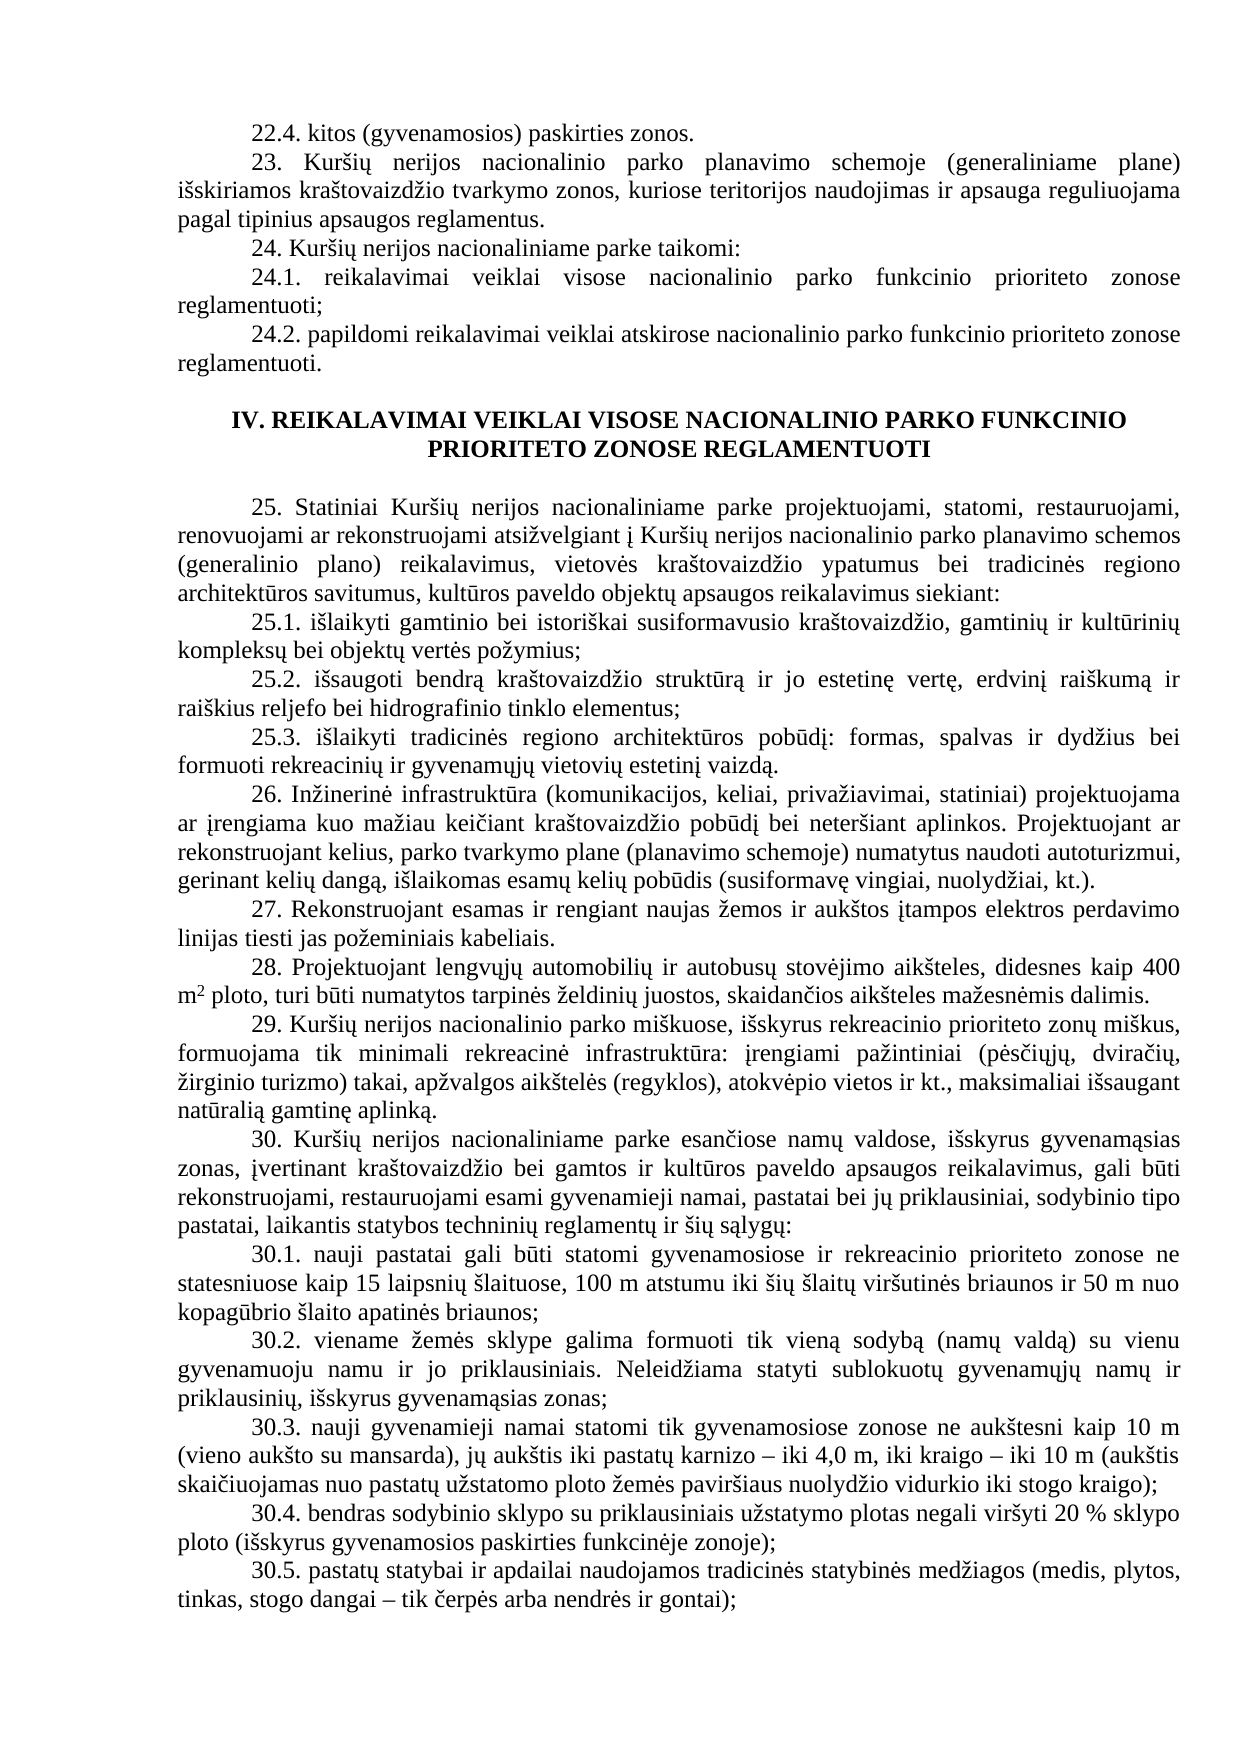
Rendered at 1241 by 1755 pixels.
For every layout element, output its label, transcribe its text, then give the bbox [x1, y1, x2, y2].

text 24.1. reikalavimai veiklai visose nacionalinio parko funkcinio prioriteto zonose reglamentuoti; [177, 262, 1181, 319]
text 30.2. viename žemės sklype galima formuoti tik vieną sodybą (namų valdą) su vienu gyvenamuoju namu ir jo priklausiniais. Neleidžiama statyti sublokuotų gyvenamųjų namų ir priklausinių, išskyrus gyvenamąsias zonas; [177, 1326, 1181, 1412]
text 23. Kuršių nerijos nacionalinio parko planavimo schemoje (generaliniame plane) išskiriamos kraštovaizdžio tvarkymo zonos, kuriose teritorijos naudojimas ir apsauga reguliuojama pagal tipinius apsaugos reglamentus. [177, 147, 1181, 233]
text 25.1. išlaikyti gamtinio bei istoriškai susiformavusio kraštovaizdžio, gamtinių ir kultūrinių kompleksų bei objektų vertės požymius; [177, 607, 1181, 664]
text 24. Kuršių nerijos nacionaliniame parke taikomi: [177, 233, 1181, 262]
text 30.1. nauji pastatai gali būti statomi gyvenamosiose ir rekreacinio prioriteto zonose ne statesniuose kaip 15 laipsnių šlaituose, 100 m atstumu iki šių šlaitų viršutinės briaunos ir 50 m nuo kopagūbrio šlaito apatinės briaunos; [177, 1239, 1181, 1326]
text 27. Rekonstruojant esamas ir rengiant naujas žemos ir aukštos įtampos elektros perdavimo linijas tiesti jas požeminiais kabeliais. [177, 894, 1181, 952]
text IV. REIKALAVIMAI veiklai visose NACIONALinio PARKO FUNKCINIO PRIORITETO ZONOSE reglamentuoti [177, 406, 1181, 463]
text 28. Projektuojant lengvųjų automobilių ir autobusų stovėjimo aikšteles, didesnes kaip 400 m2 ploto, turi būti numatytos tarpinės želdinių juostos, skaidančios aikšteles mažesnėmis dalimis. [177, 952, 1181, 1009]
text 24.2. papildomi reikalavimai veiklai atskirose nacionalinio parko funkcinio prioriteto zonose reglamentuoti. [177, 319, 1181, 377]
text 30.3. nauji gyvenamieji namai statomi tik gyvenamosiose zonose ne aukštesni kaip 10 m (vieno aukšto su mansarda), jų aukštis iki pastatų karnizo – iki 4,0 m, iki kraigo – iki 10 m (aukštis skaičiuojamas nuo pastatų užstatomo ploto žemės paviršiaus nuolydžio vidurkio iki stogo kraigo); [177, 1412, 1181, 1498]
text 25.2. išsaugoti bendrą kraštovaizdžio struktūrą ir jo estetinę vertę, erdvinį raiškumą ir raiškius reljefo bei hidrografinio tinklo elementus; [177, 664, 1181, 722]
text 22.4. kitos (gyvenamosios) paskirties zonos. [177, 118, 1181, 147]
text 30.4. bendras sodybinio sklypo su priklausiniais užstatymo plotas negali viršyti 20 % sklypo ploto (išskyrus gyvenamosios paskirties funkcinėje zonoje); [177, 1498, 1181, 1556]
text 29. Kuršių nerijos nacionalinio parko miškuose, išskyrus rekreacinio prioriteto zonų miškus, formuojama tik minimali rekreacinė infrastruktūra: įrengiami pažintiniai (pėsčiųjų, dviračių, žirginio turizmo) takai, apžvalgos aikštelės (regyklos), atokvėpio vietos ir kt., maksimaliai išsaugant natūralią gamtinę aplinką. [177, 1009, 1181, 1124]
text 25.3. išlaikyti tradicinės regiono architektūros pobūdį: formas, spalvas ir dydžius bei formuoti rekreacinių ir gyvenamųjų vietovių estetinį vaizdą. [177, 722, 1181, 779]
text 30.5. pastatų statybai ir apdailai naudojamos tradicinės statybinės medžiagos (medis, plytos, tinkas, stogo dangai – tik čerpės arba nendrės ir gontai); [177, 1556, 1181, 1613]
text 25. Statiniai Kuršių nerijos nacionaliniame parke projektuojami, statomi, restauruojami, renovuojami ar rekonstruojami atsižvelgiant į Kuršių nerijos nacionalinio parko planavimo schemos (generalinio plano) reikalavimus, vietovės kraštovaizdžio ypatumus bei tradicinės regiono architektūros savitumus, kultūros paveldo objektų apsaugos reikalavimus siekiant: [177, 492, 1181, 607]
text 26. Inžinerinė infrastruktūra (komunikacijos, keliai, privažiavimai, statiniai) projektuojama ar įrengiama kuo mažiau keičiant kraštovaizdžio pobūdį bei neteršiant aplinkos. Projektuojant ar rekonstruojant kelius, parko tvarkymo plane (planavimo schemoje) numatytus naudoti autoturizmui, gerinant kelių dangą, išlaikomas esamų kelių pobūdis (susiformavę vingiai, nuolydžiai, kt.). [177, 779, 1181, 894]
text 30. Kuršių nerijos nacionaliniame parke esančiose namų valdose, išskyrus gyvenamąsias zonas, įvertinant kraštovaizdžio bei gamtos ir kultūros paveldo apsaugos reikalavimus, gali būti rekonstruojami, restauruojami esami gyvenamieji namai, pastatai bei jų priklausiniai, sodybinio tipo pastatai, laikantis statybos techninių reglamentų ir šių sąlygų: [177, 1124, 1181, 1239]
